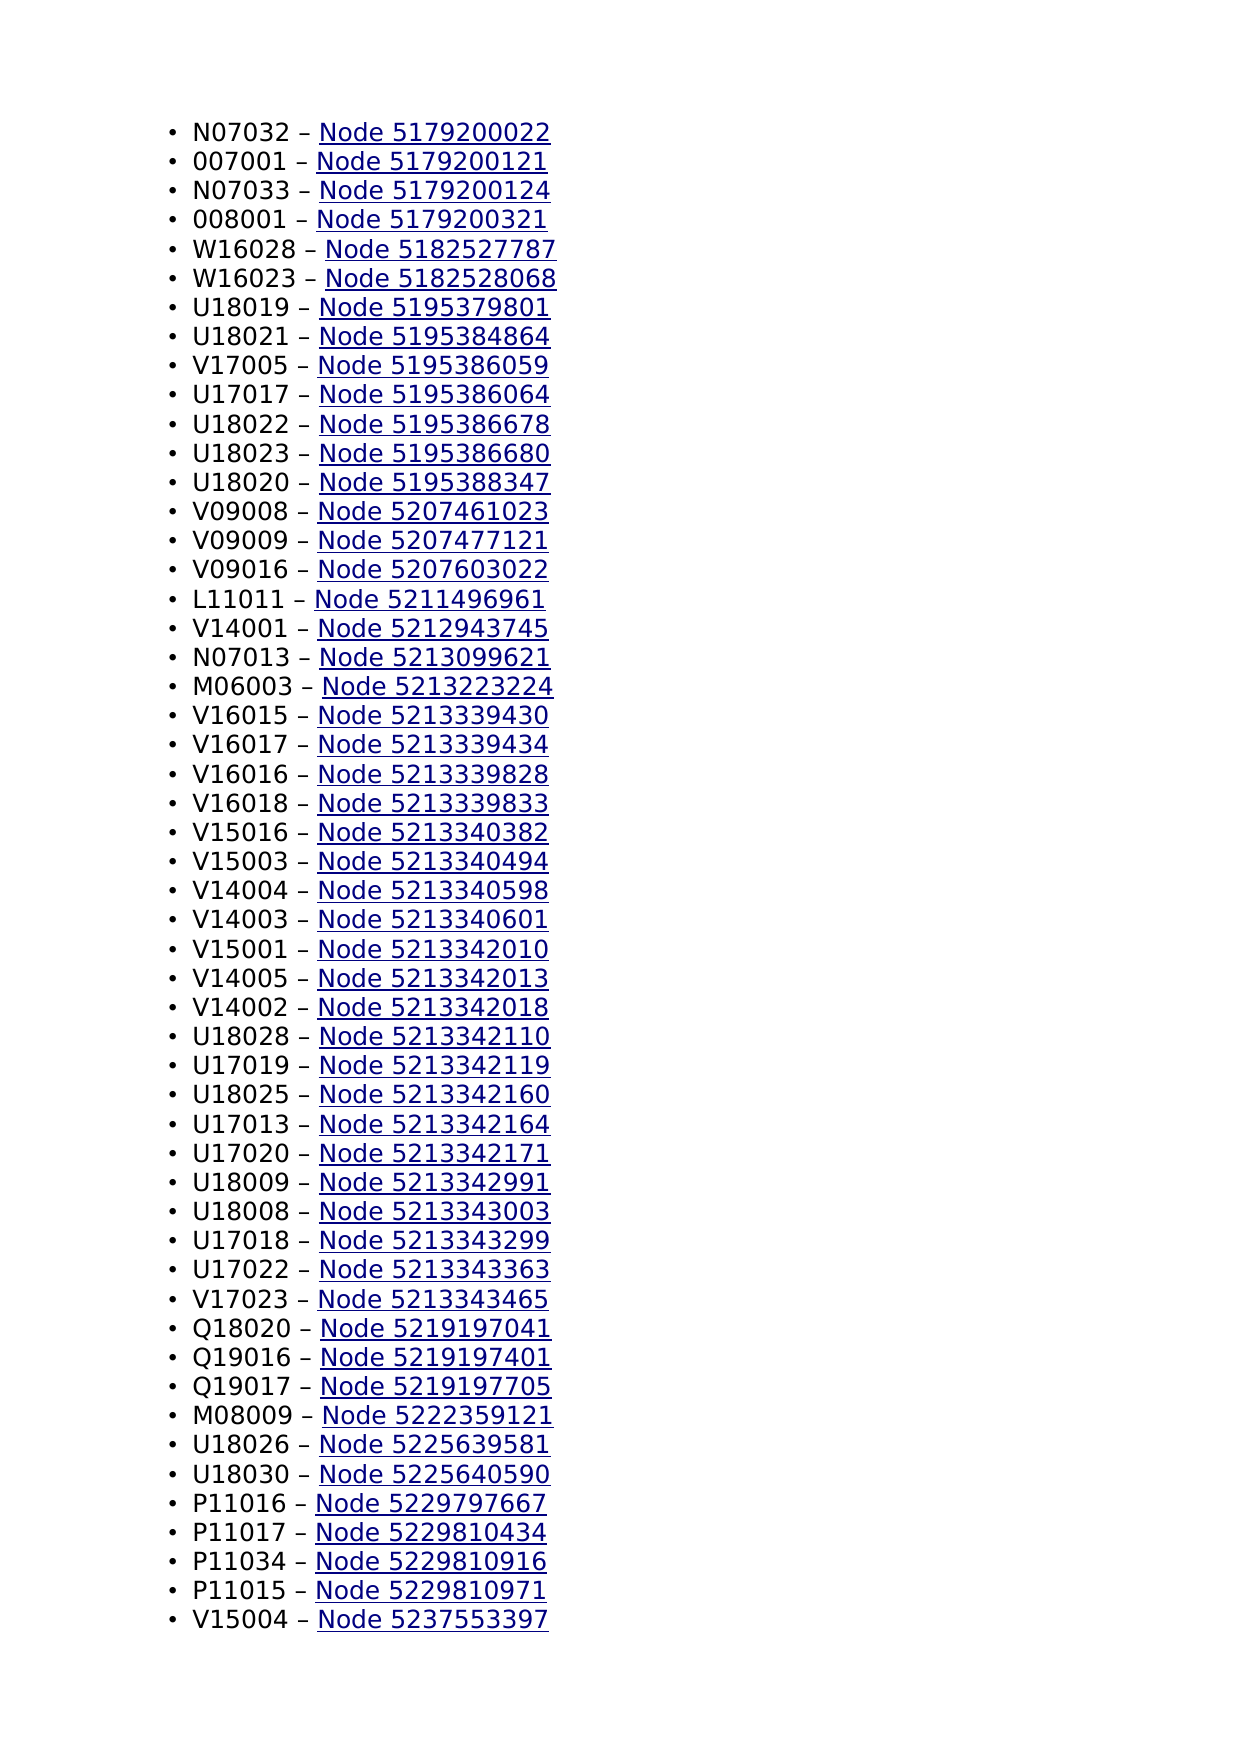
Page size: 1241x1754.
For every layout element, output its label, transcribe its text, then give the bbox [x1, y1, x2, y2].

list Q19016 – Node 5219197401 [177, 1343, 1122, 1372]
list P11034 – Node 5229810916 [177, 1547, 1122, 1576]
list V09009 – Node 5207477121 [177, 526, 1122, 556]
list U17019 – Node 5213342119 [177, 1051, 1122, 1081]
list V14005 – Node 5213342013 [177, 964, 1122, 993]
list U17022 – Node 5213343363 [177, 1256, 1122, 1285]
list V15016 – Node 5213340382 [177, 818, 1122, 847]
list U18009 – Node 5213342991 [177, 1168, 1122, 1197]
list V09016 – Node 5207603022 [177, 556, 1122, 585]
list 007001 – Node 5179200121 [177, 147, 1122, 176]
list V17023 – Node 5213343465 [177, 1285, 1122, 1314]
list U17013 – Node 5213342164 [177, 1110, 1122, 1139]
list Q18020 – Node 5219197041 [177, 1314, 1122, 1343]
list V14003 – Node 5213340601 [177, 906, 1122, 935]
list V15004 – Node 5237553397 [177, 1606, 1122, 1635]
list N07033 – Node 5179200124 [177, 176, 1122, 206]
list U17017 – Node 5195386064 [177, 381, 1122, 410]
list U18030 – Node 5225640590 [177, 1460, 1122, 1489]
list V16016 – Node 5213339828 [177, 760, 1122, 789]
list P11017 – Node 5229810434 [177, 1518, 1122, 1547]
list N07013 – Node 5213099621 [177, 643, 1122, 672]
list U18020 – Node 5195388347 [177, 468, 1122, 497]
list V16017 – Node 5213339434 [177, 731, 1122, 760]
list Q19017 – Node 5219197705 [177, 1372, 1122, 1401]
list U18022 – Node 5195386678 [177, 410, 1122, 439]
list M08009 – Node 5222359121 [177, 1401, 1122, 1431]
list V16015 – Node 5213339430 [177, 701, 1122, 731]
list P11015 – Node 5229810971 [177, 1576, 1122, 1606]
list W16028 – Node 5182527787 [177, 235, 1122, 264]
list U18023 – Node 5195386680 [177, 439, 1122, 468]
list U18028 – Node 5213342110 [177, 1022, 1122, 1051]
list V16018 – Node 5213339833 [177, 789, 1122, 818]
list V15001 – Node 5213342010 [177, 935, 1122, 964]
list V15003 – Node 5213340494 [177, 847, 1122, 876]
list L11011 – Node 5211496961 [177, 585, 1122, 614]
list W16023 – Node 5182528068 [177, 264, 1122, 293]
list P11016 – Node 5229797667 [177, 1489, 1122, 1518]
list V17005 – Node 5195386059 [177, 351, 1122, 381]
list U18021 – Node 5195384864 [177, 322, 1122, 351]
list U17020 – Node 5213342171 [177, 1139, 1122, 1168]
list U18025 – Node 5213342160 [177, 1081, 1122, 1110]
list 008001 – Node 5179200321 [177, 206, 1122, 235]
list U17018 – Node 5213343299 [177, 1226, 1122, 1256]
list M06003 – Node 5213223224 [177, 672, 1122, 701]
list N07032 – Node 5179200022 [177, 118, 1122, 147]
list U18008 – Node 5213343003 [177, 1197, 1122, 1226]
list V14001 – Node 5212943745 [177, 614, 1122, 643]
list V14004 – Node 5213340598 [177, 876, 1122, 906]
list U18019 – Node 5195379801 [177, 293, 1122, 322]
list U18026 – Node 5225639581 [177, 1431, 1122, 1460]
list V09008 – Node 5207461023 [177, 497, 1122, 526]
list V14002 – Node 5213342018 [177, 993, 1122, 1022]
